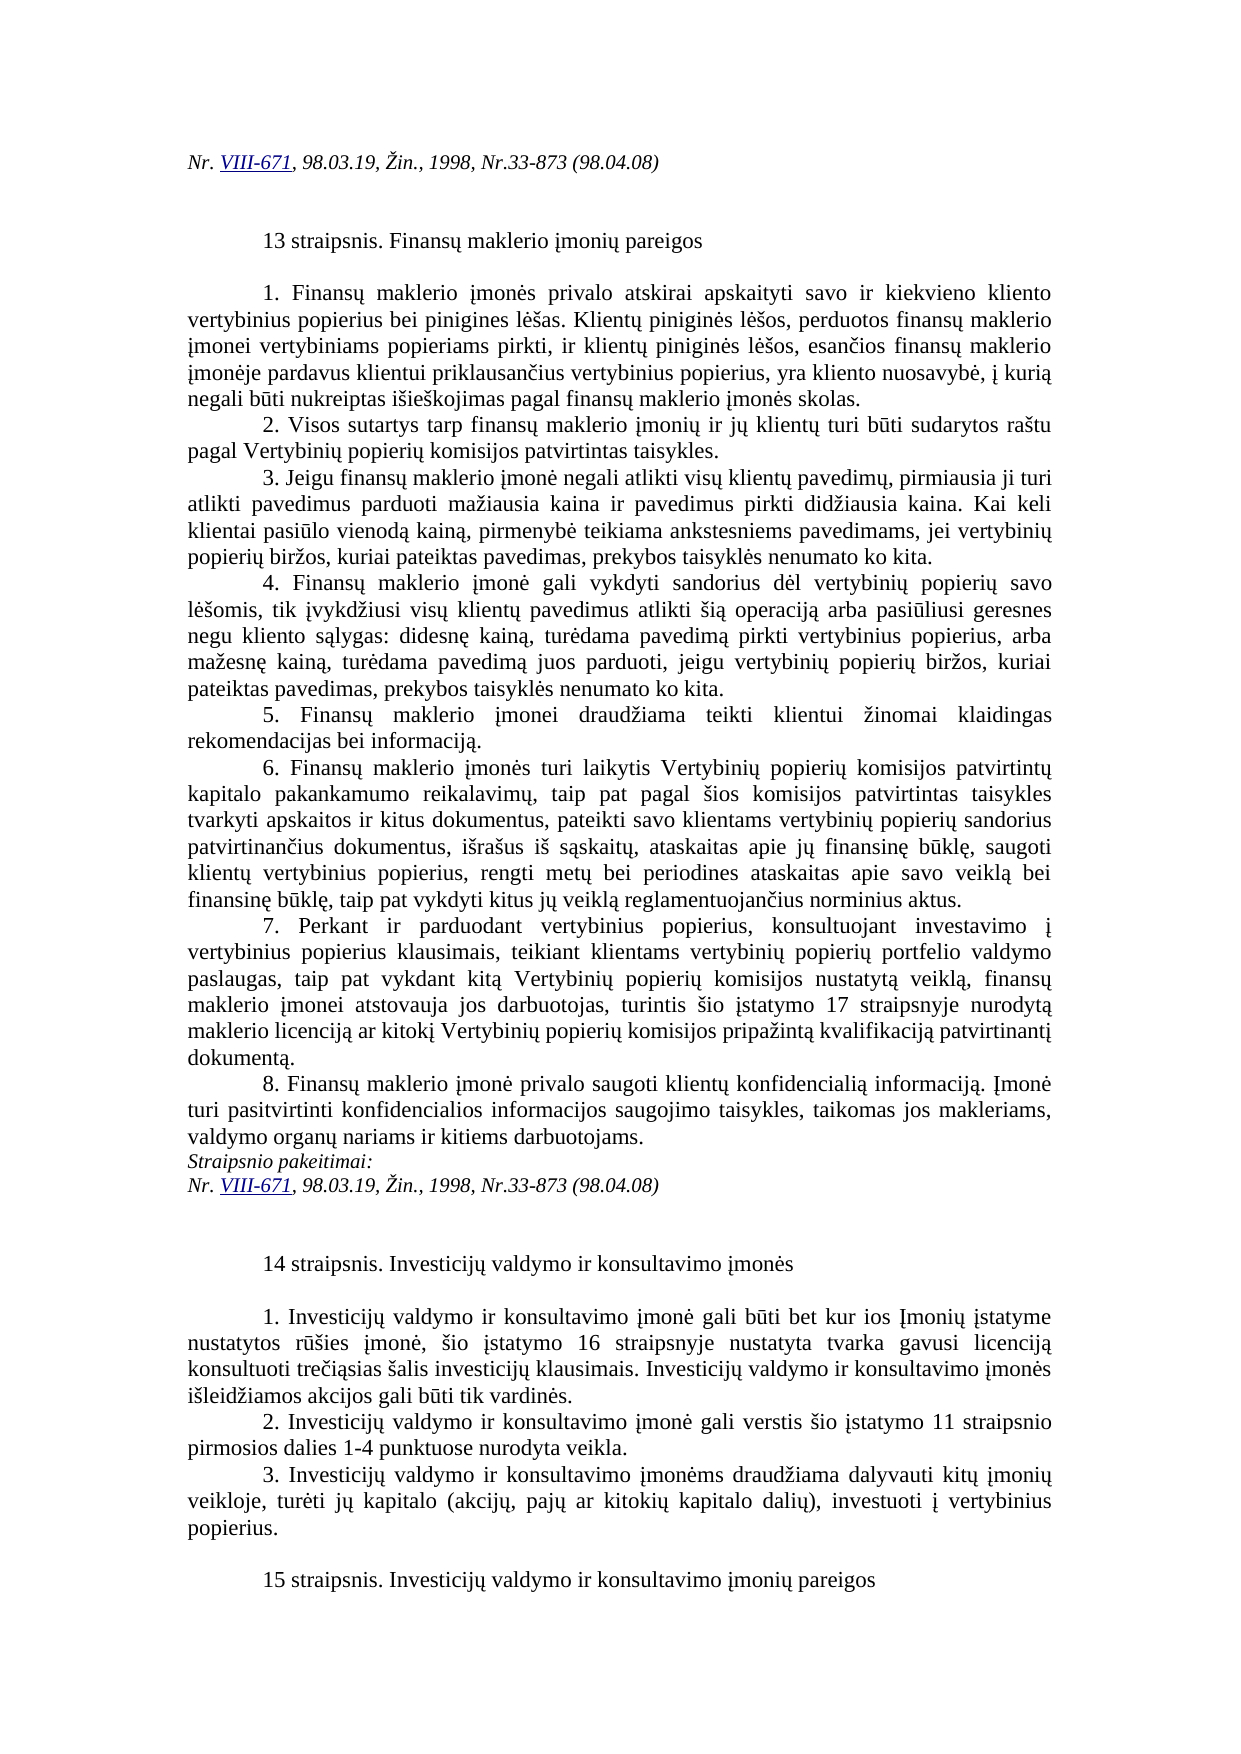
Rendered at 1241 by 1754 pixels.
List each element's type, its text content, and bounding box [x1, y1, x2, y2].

text 2. Visos sutartys tarp finansų maklerio įmonių ir jų klientų turi būti sudarytos raštu pagal Vertybinių popierių komisijos patvirtintas taisykles. [187, 411, 1053, 464]
text 1. Investicijų valdymo ir konsultavimo įmonė gali būti bet kur ios Įmonių įstatyme nustatytos rūšies įmonė, šio įstatymo 16 straipsnyje nustatyta tvarka gavusi licenciją konsultuoti trečiąsias šalis investicijų klausimais. Investicijų valdymo ir konsultavimo įmonės išleidžiamos akcijos gali būti tik vardinės. [187, 1303, 1053, 1408]
text 8. Finansų maklerio įmonė privalo saugoti klientų konfidencialią informaciją. Įmonė turi pasitvirtinti konfidencialios informacijos saugojimo taisykles, taikomas jos makleriams, valdymo organų nariams ir kitiems darbuotojams. [187, 1070, 1053, 1149]
text Straipsnio pakeitimai: [187, 1149, 1053, 1173]
text 1. Finansų maklerio įmonės privalo atskirai apskaityti savo ir kiekvieno kliento vertybinius popierius bei pinigines lėšas. Klientų piniginės lėšos, perduotos finansų maklerio įmonei vertybiniams popieriams pirkti, ir klientų piniginės lėšos, esančios finansų maklerio įmonėje pardavus klientui priklausančius vertybinius popierius, yra kliento nuosavybė, į kurią negali būti nukreiptas išieškojimas pagal finansų maklerio įmonės skolas. [187, 279, 1053, 411]
text Nr. VIII-671, 98.03.19, Žin., 1998, Nr.33-873 (98.04.08) [187, 1173, 1053, 1197]
text 6. Finansų maklerio įmonės turi laikytis Vertybinių popierių komisijos patvirtintų kapitalo pakankamumo reikalavimų, taip pat pagal šios komisijos patvirtintas taisykles tvarkyti apskaitos ir kitus dokumentus, pateikti savo klientams vertybinių popierių sandorius patvirtinančius dokumentus, išrašus iš sąskaitų, ataskaitas apie jų finansinę būklę, saugoti klientų vertybinius popierius, rengti metų bei periodines ataskaitas apie savo veiklą bei finansinę būklę, taip pat vykdyti kitus jų veiklą reglamentuojančius norminius aktus. [187, 754, 1053, 912]
text 2. Investicijų valdymo ir konsultavimo įmonė gali verstis šio įstatymo 11 straipsnio pirmosios dalies 1-4 punktuose nurodyta veikla. [187, 1408, 1053, 1461]
text 5. Finansų maklerio įmonei draudžiama teikti klientui žinomai klaidingas rekomendacijas bei informaciją. [187, 701, 1053, 754]
text Nr. VIII-671, 98.03.19, Žin., 1998, Nr.33-873 (98.04.08) [187, 150, 1053, 174]
text 13 straipsnis. Finansų maklerio įmonių pareigos [187, 227, 1053, 253]
text 3. Investicijų valdymo ir konsultavimo įmonėms draudžiama dalyvauti kitų įmonių veikloje, turėti jų kapitalo (akcijų, pajų ar kitokių kapitalo dalių), investuoti į vertybinius popierius. [187, 1461, 1053, 1540]
text 15 straipsnis. Investicijų valdymo ir konsultavimo įmonių pareigos [187, 1566, 1053, 1593]
text 14 straipsnis. Investicijų valdymo ir konsultavimo įmonės [187, 1250, 1053, 1276]
text 7. Perkant ir parduodant vertybinius popierius, konsultuojant investavimo į vertybinius popierius klausimais, teikiant klientams vertybinių popierių portfelio valdymo paslaugas, taip pat vykdant kitą Vertybinių popierių komisijos nustatytą veiklą, finansų maklerio įmonei atstovauja jos darbuotojas, turintis šio įstatymo 17 straipsnyje nurodytą maklerio licenciją ar kitokį Vertybinių popierių komisijos pripažintą kvalifikaciją patvirtinantį dokumentą. [187, 912, 1053, 1070]
text 3. Jeigu finansų maklerio įmonė negali atlikti visų klientų pavedimų, pirmiausia ji turi atlikti pavedimus parduoti mažiausia kaina ir pavedimus pirkti didžiausia kaina. Kai keli klientai pasiūlo vienodą kainą, pirmenybė teikiama ankstesniems pavedimams, jei vertybinių popierių biržos, kuriai pateiktas pavedimas, prekybos taisyklės nenumato ko kita. [187, 464, 1053, 569]
text 4. Finansų maklerio įmonė gali vykdyti sandorius dėl vertybinių popierių savo lėšomis, tik įvykdžiusi visų klientų pavedimus atlikti šią operaciją arba pasiūliusi geresnes negu kliento sąlygas: didesnę kainą, turėdama pavedimą pirkti vertybinius popierius, arba mažesnę kainą, turėdama pavedimą juos parduoti, jeigu vertybinių popierių biržos, kuriai pateiktas pavedimas, prekybos taisyklės nenumato ko kita. [187, 569, 1053, 701]
